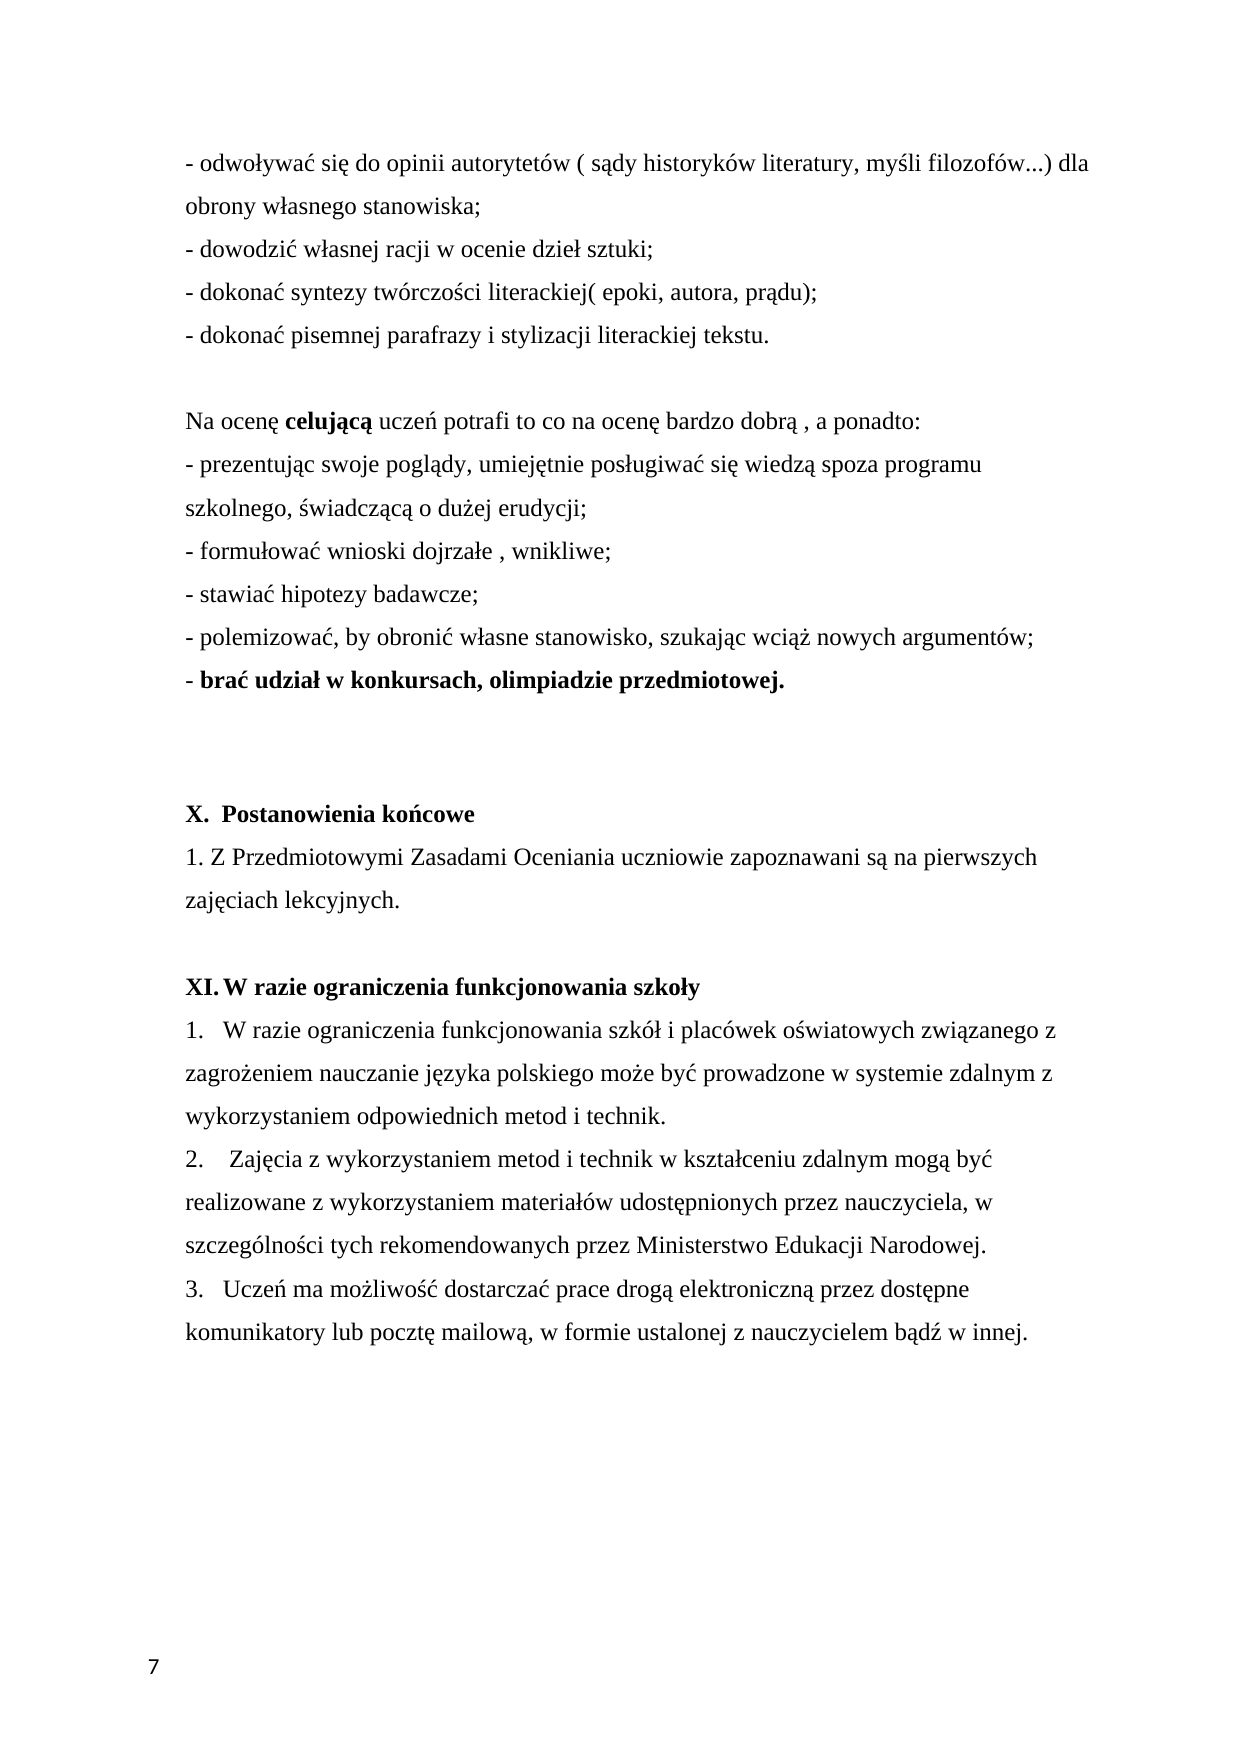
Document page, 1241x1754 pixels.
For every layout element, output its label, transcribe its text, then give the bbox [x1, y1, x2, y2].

text - polemizować, by obronić własne stanowisko, szukając wciąż nowych argumentów; [185, 622, 1093, 651]
text X. Postanowienia końcowe [185, 751, 1093, 828]
text - dowodzić własnej racji w ocenie dzieł sztuki; [185, 234, 1093, 263]
text - dokonać syntezy twórczości literackiej( epoki, autora, prądu); [185, 277, 1093, 306]
text - stawiać hipotezy badawcze; [185, 579, 1093, 608]
list W razie ograniczenia funkcjonowania szkoły [185, 972, 1093, 1001]
list Uczeń ma możliwość dostarczać prace drogą elektroniczną przez dostępne komunikatory lub pocztę mailową, w formie ustalonej z nauczycielem bądź w innej. [185, 1274, 1093, 1346]
text Na ocenę celującą uczeń potrafi to co na ocenę bardzo dobrą , a ponadto: [185, 406, 1093, 435]
text - prezentując swoje poglądy, umiejętnie posługiwać się wiedzą spoza programu szkolnego, świadczącą o dużej erudycji; [185, 449, 1093, 521]
text - dokonać pisemnej parafrazy i stylizacji literackiej tekstu. [185, 320, 1093, 349]
text - formułować wnioski dojrzałe , wnikliwe; [185, 536, 1093, 564]
list W razie ograniczenia funkcjonowania szkół i placówek oświatowych związanego z zagrożeniem nauczanie języka polskiego może być prowadzone w systemie zdalnym z wykorzystaniem odpowiednich metod i technik. [185, 1015, 1093, 1130]
text - odwoływać się do opinii autorytetów ( sądy historyków literatury, myśli filozofów...) dla obrony własnego stanowiska; [185, 148, 1093, 219]
text - brać udział w konkursach, olimpiadzie przedmiotowej. [185, 665, 1093, 694]
list Zajęcia z wykorzystaniem metod i technik w kształceniu zdalnym mogą być realizowane z wykorzystaniem materiałów udostępnionych przez nauczyciela, w szczególności tych rekomendowanych przez Ministerstwo Edukacji Narodowej. [185, 1144, 1093, 1259]
text 1. Z Przedmiotowymi Zasadami Oceniania uczniowie zapoznawani są na pierwszych zajęciach lekcyjnych. [185, 842, 1093, 914]
